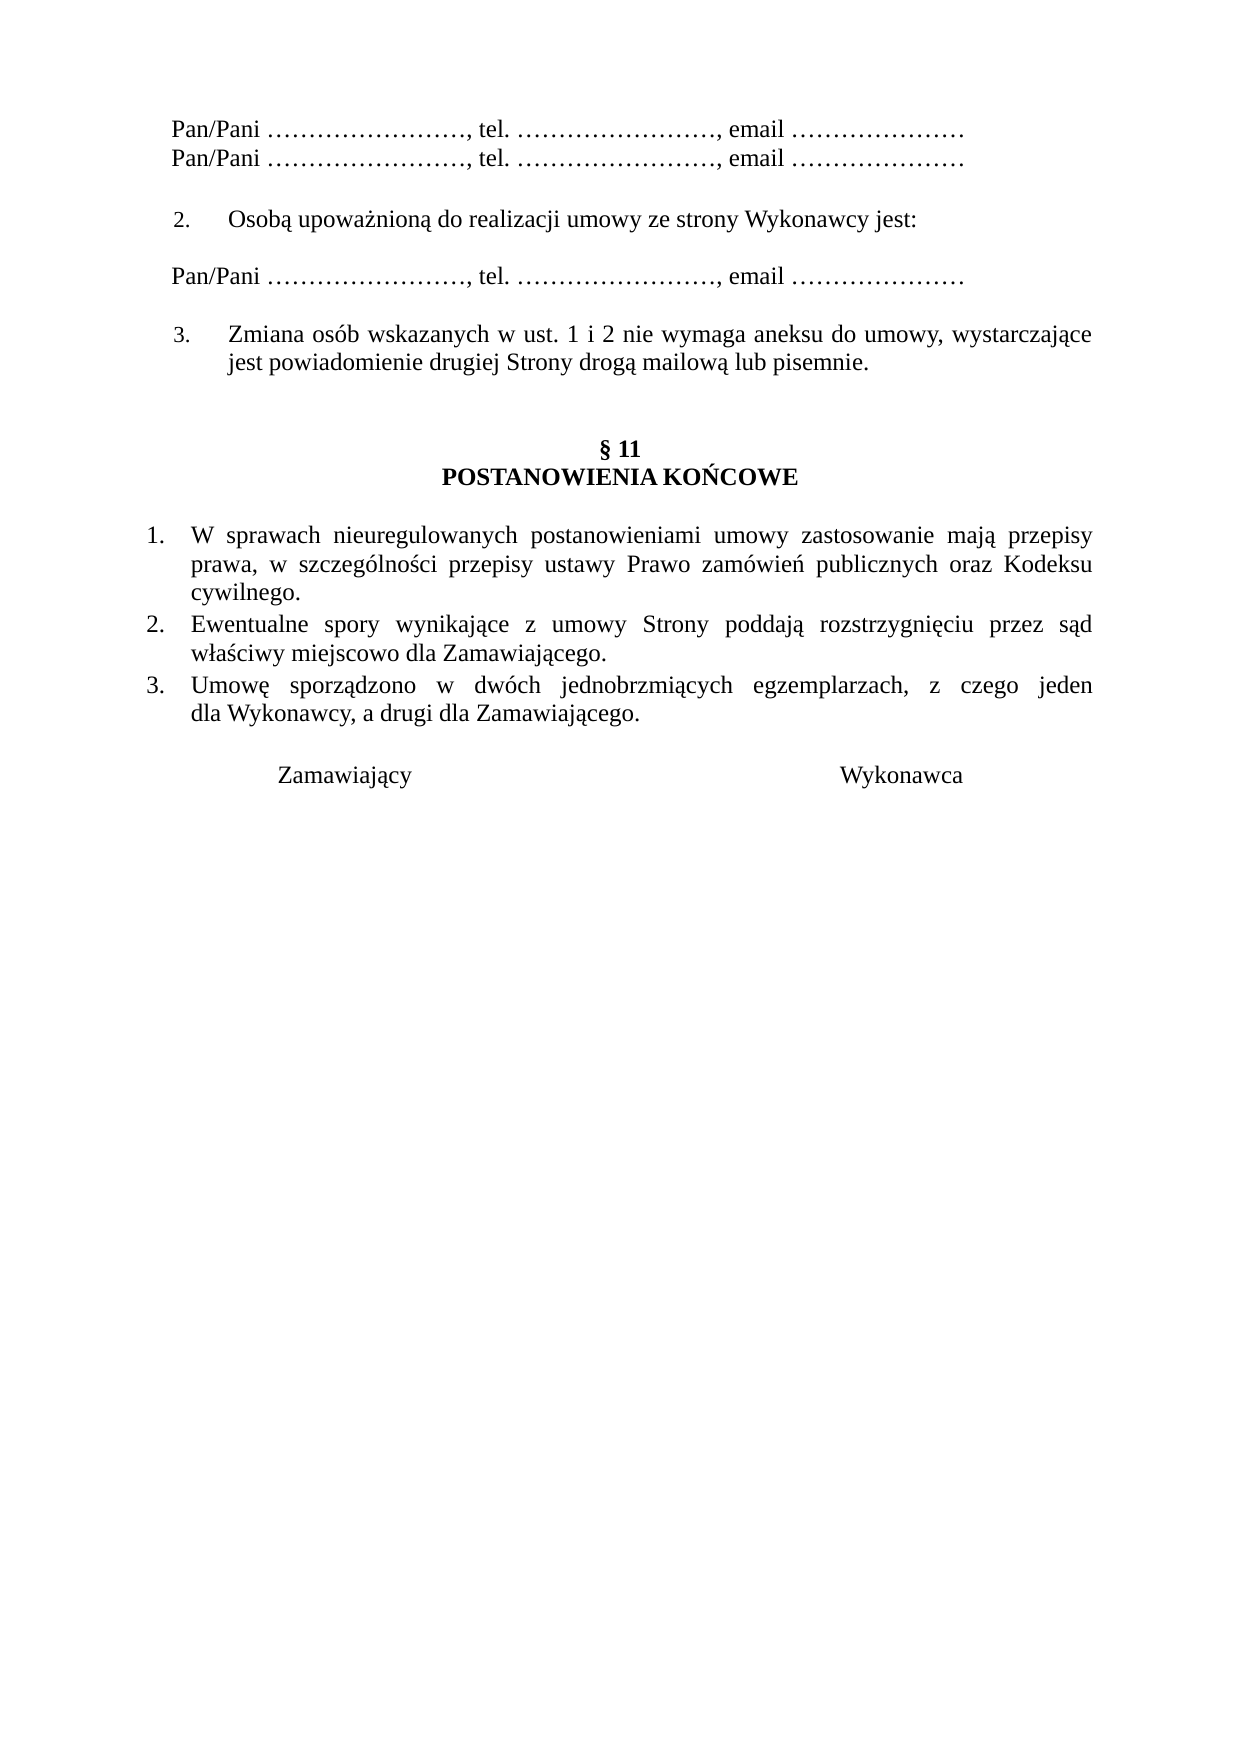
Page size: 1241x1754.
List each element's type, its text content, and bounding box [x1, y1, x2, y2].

list W sprawach nieuregulowanych postanowieniami umowy zastosowanie mają przepisy prawa, w szczególności przepisy ustawy Prawo zamówień publicznych oraz Kodeksu cywilnego. [146, 520, 1094, 606]
list Umowę sporządzono w dwóch jednobrzmiących egzemplarzach, z czego jeden dla Wykonawcy, a drugi dla Zamawiającego. [146, 670, 1094, 727]
text Zamawiający Wykonawca [147, 760, 1094, 788]
list Ewentualne spory wynikające z umowy Strony poddają rozstrzygnięciu przez sąd właściwy miejscowo dla Zamawiającego. [146, 609, 1094, 667]
list Zmiana osób wskazanych w ust. 1 i 2 nie wymaga aneksu do umowy, wystarczające jest powiadomienie drugiej Strony drogą mailową lub pisemnie. [190, 319, 1094, 376]
list Osobą upoważnioną do realizacji umowy ze strony Wykonawcy jest: [190, 204, 1094, 232]
text § 11 [147, 434, 1094, 462]
text Pan/Pani ……………………, tel. ……………………, email ………………… [146, 143, 1094, 172]
text POSTANOWIENIA KOŃCOWE [147, 462, 1094, 491]
text Pan/Pani ……………………, tel. ……………………, email ………………… [146, 261, 1094, 290]
text Pan/Pani ……………………, tel. ……………………, email ………………… [146, 114, 1094, 143]
